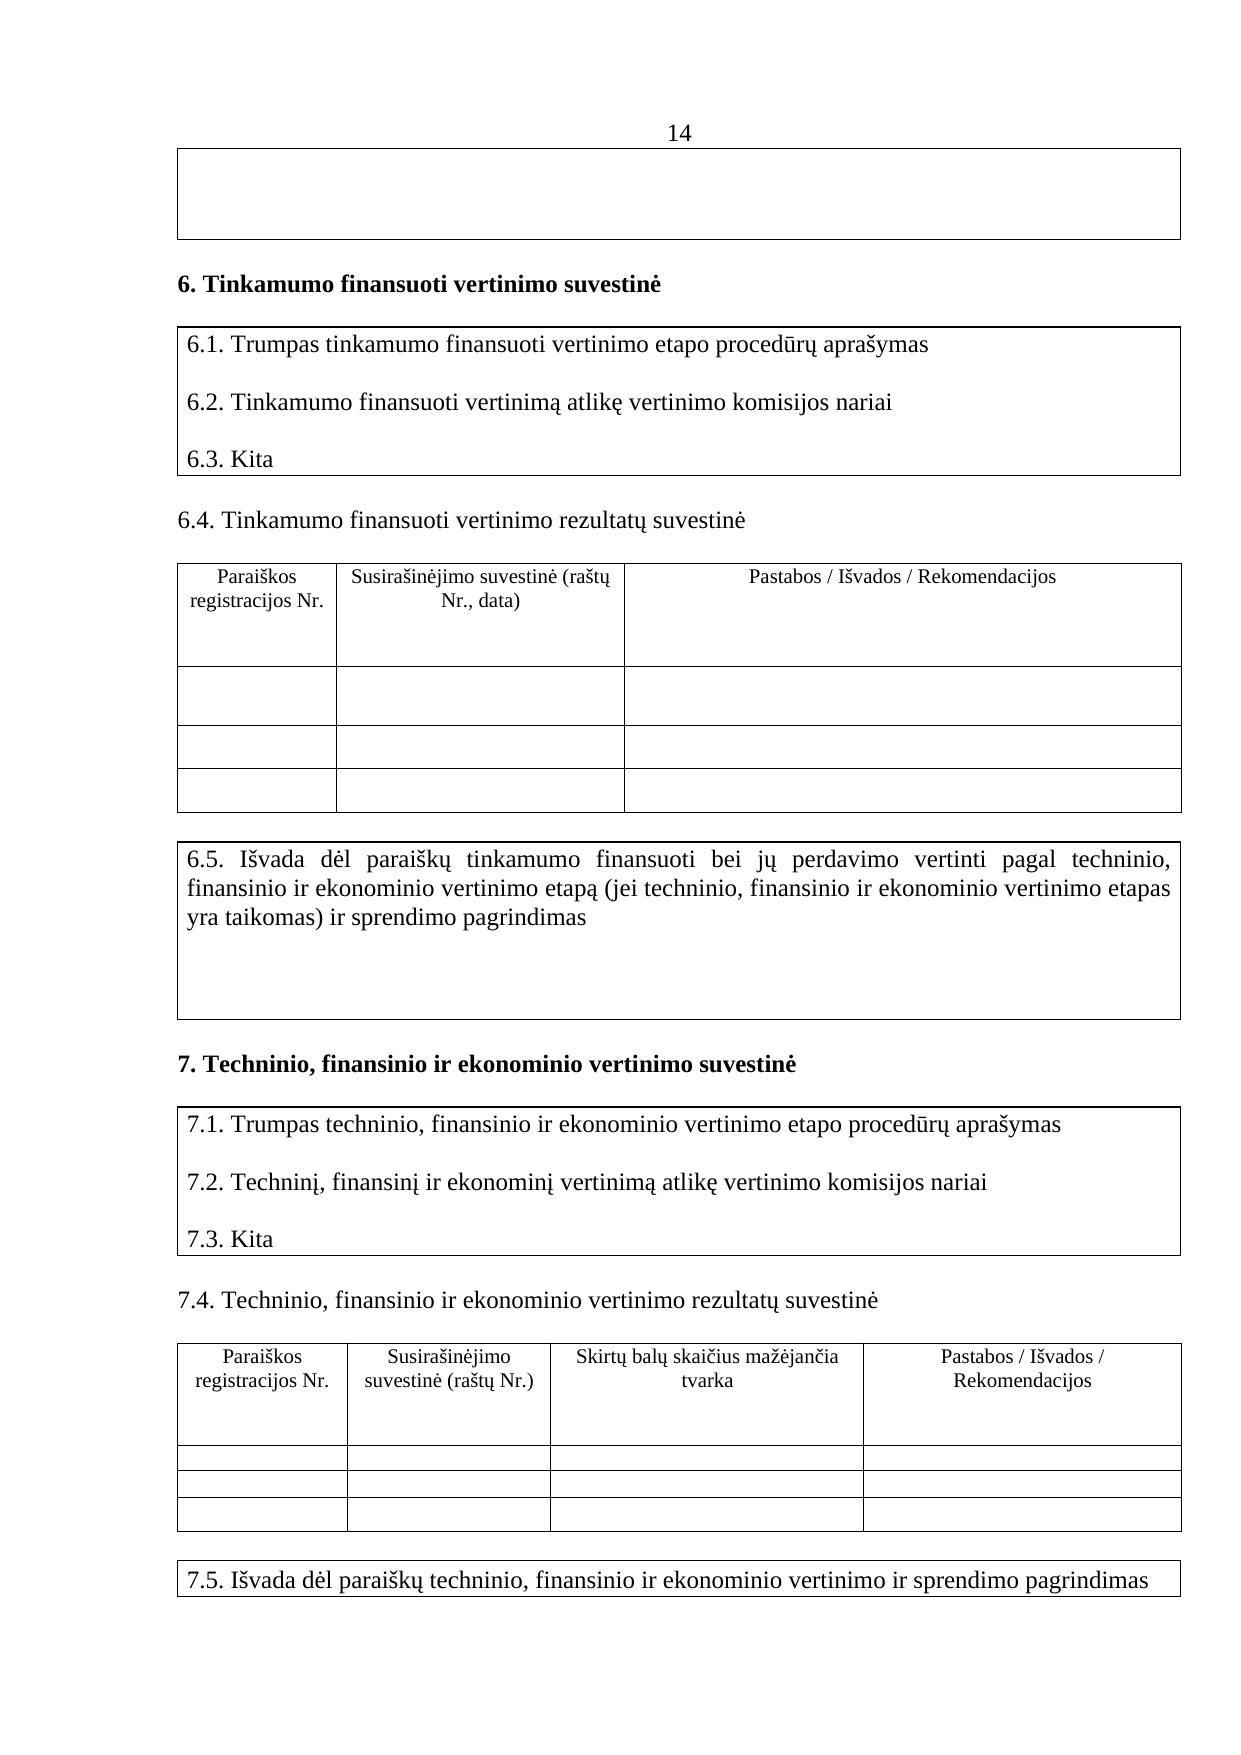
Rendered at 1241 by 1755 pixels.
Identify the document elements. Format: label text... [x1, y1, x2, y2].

table_cell [178, 726, 336, 768]
table_cell [337, 667, 624, 725]
text 7.1. Trumpas techninio, finansinio ir ekonominio vertinimo etapo procedūrų aprašymas [178, 1108, 1180, 1138]
table_cell [178, 1446, 347, 1470]
table_cell [337, 769, 624, 812]
text 7.2. Techninį, finansinį ir ekonominį vertinimą atlikę vertinimo komisijos nariai [178, 1164, 1180, 1196]
table_cell [178, 667, 336, 725]
table_header Paraiškos registracijos Nr. [178, 564, 336, 666]
table_header Susirašinėjimo suvestinė (raštų Nr.) [348, 1344, 550, 1444]
table_cell [337, 726, 624, 768]
table_cell [551, 1446, 863, 1470]
table_cell [348, 1498, 550, 1531]
table_cell [625, 769, 1181, 812]
table_header Paraiškos registracijos Nr. [178, 1344, 347, 1444]
table_cell [178, 1498, 347, 1531]
table_cell [864, 1471, 1181, 1497]
text 7. Techninio, finansinio ir ekonominio vertinimo suvestinė [177, 1049, 1181, 1078]
table_cell [864, 1446, 1181, 1470]
table_header Susirašinėjimo suvestinė (raštų Nr., data) [337, 564, 624, 666]
text 6.2. Tinkamumo finansuoti vertinimą atlikę vertinimo komisijos nariai [178, 384, 1180, 416]
text 7.4. Techninio, finansinio ir ekonominio vertinimo rezultatų suvestinė [177, 1285, 1181, 1314]
text 6.4. Tinkamumo finansuoti vertinimo rezultatų suvestinė [177, 505, 1181, 534]
text 6.5. Išvada dėl paraiškų tinkamumo finansuoti bei jų perdavimo vertinti pagal techninio, finansinio ir ekonominio vertinimo etapą (jei techninio, finansinio ir ekonominio vertinimo etapas yra taikomas) ir sprendimo pagrindimas [178, 843, 1180, 931]
text 6.3. Kita [178, 441, 1180, 475]
table_cell [348, 1471, 550, 1497]
table_cell [625, 726, 1181, 768]
table_cell [348, 1446, 550, 1470]
table_cell [178, 1471, 347, 1497]
table_cell [864, 1498, 1181, 1531]
text 6.1. Trumpas tinkamumo finansuoti vertinimo etapo procedūrų aprašymas [178, 328, 1180, 358]
table_header Skirtų balų skaičius mažėjančia tvarka [551, 1344, 863, 1444]
text 7.5. Išvada dėl paraiškų techninio, finansinio ir ekonominio vertinimo ir sprendimo pagrindimas [178, 1561, 1180, 1596]
table_cell [551, 1471, 863, 1497]
table_header Pastabos / Išvados / Rekomendacijos [864, 1344, 1181, 1444]
table_cell [625, 667, 1181, 725]
table_header Pastabos / Išvados / Rekomendacijos [625, 564, 1181, 666]
table_cell [551, 1498, 863, 1531]
table_cell [178, 769, 336, 812]
text 7.3. Kita [178, 1221, 1180, 1255]
text 6. Tinkamumo finansuoti vertinimo suvestinė [177, 269, 1181, 298]
